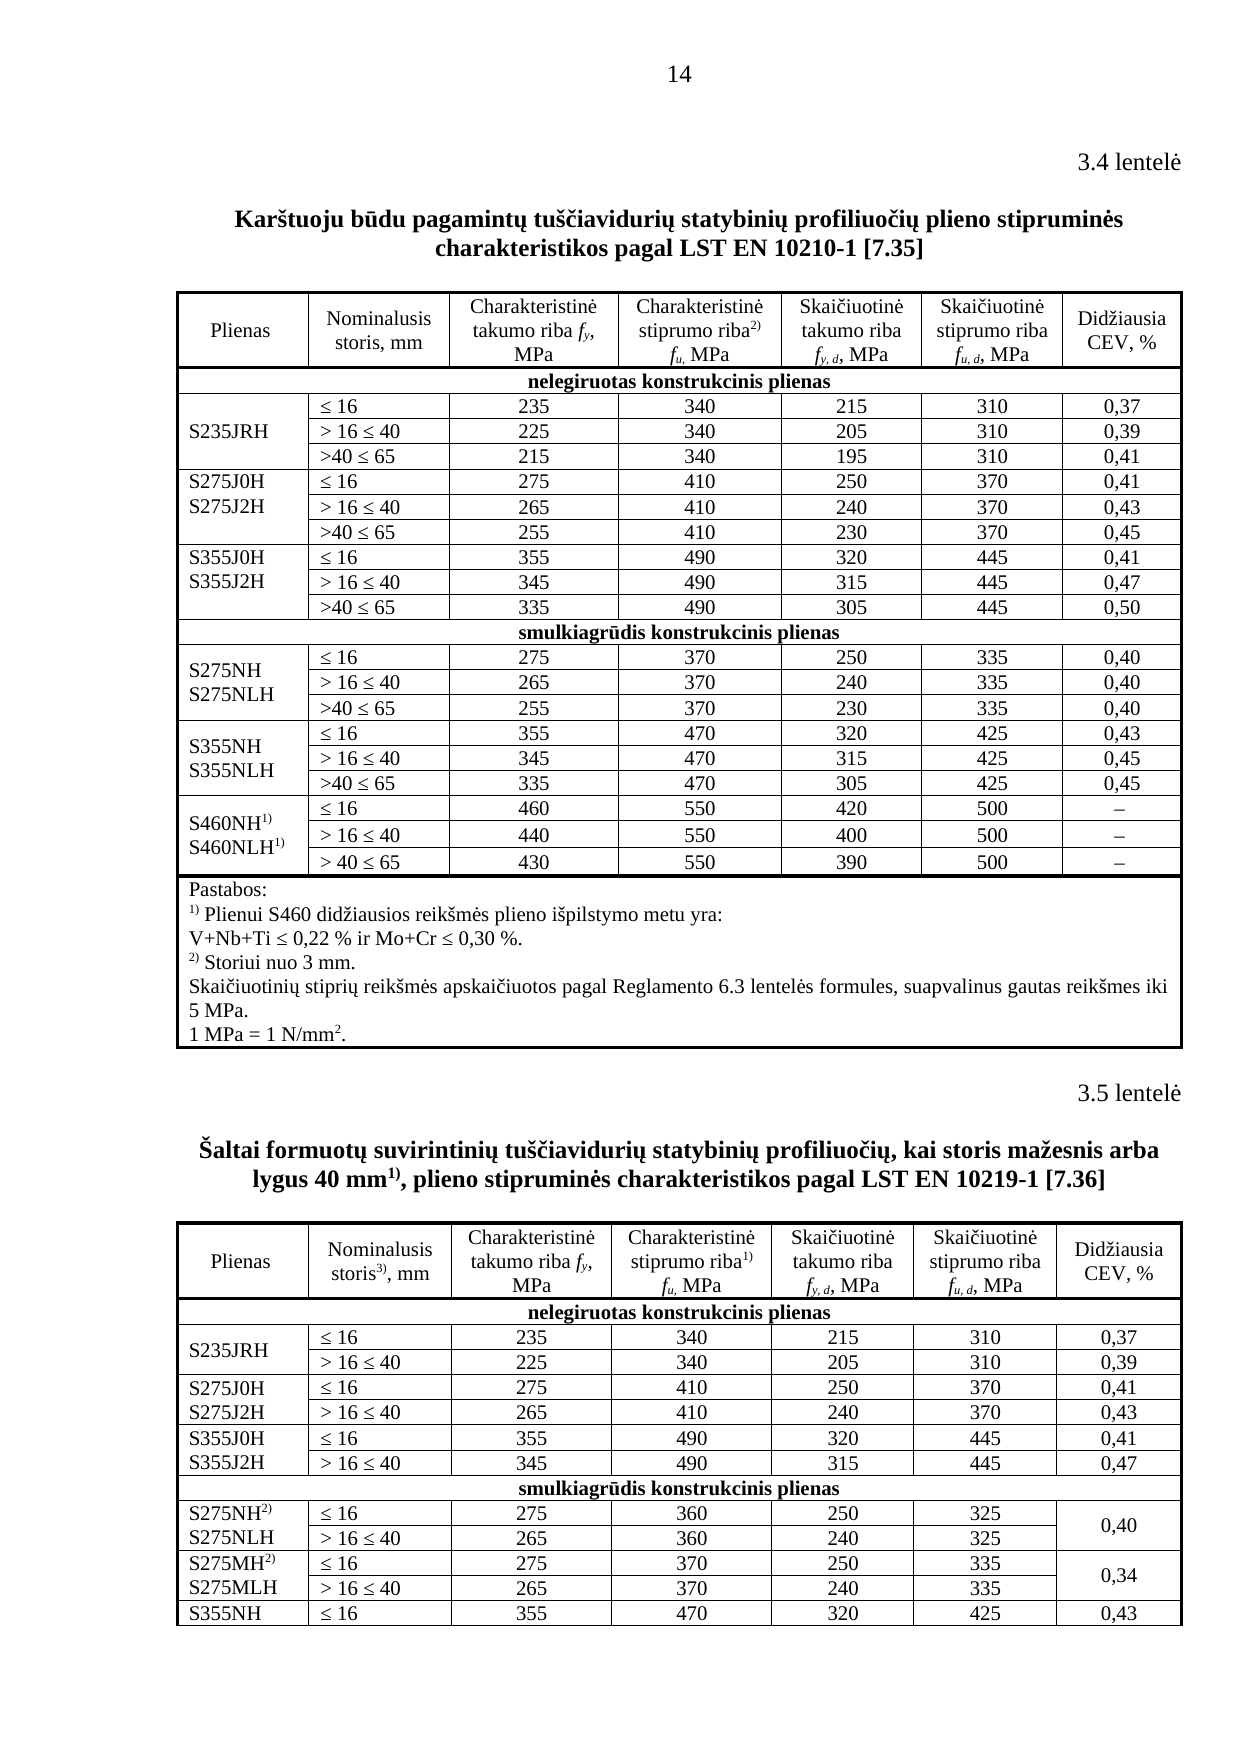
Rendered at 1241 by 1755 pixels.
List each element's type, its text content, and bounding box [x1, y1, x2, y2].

table_cell ≤ 16 [309, 1551, 451, 1575]
table_cell 275 [452, 1501, 611, 1525]
table_cell 345 [450, 570, 618, 594]
table_cell 335 [922, 670, 1062, 694]
table_cell S355NH [179, 1601, 308, 1625]
table_cell 240 [772, 1400, 913, 1424]
table_cell 370 [922, 520, 1062, 544]
table_cell nelegiruotas konstrukcinis plienas [179, 1300, 1180, 1324]
table_cell 335 [914, 1551, 1056, 1575]
table_cell 335 [450, 771, 618, 795]
table_cell 310 [922, 444, 1062, 468]
table_cell S355NH S355NLH [179, 721, 308, 795]
table_cell ≤ 16 [309, 1501, 451, 1525]
table_cell 355 [450, 721, 618, 744]
table_header Nominalusis storis3), mm [309, 1225, 451, 1297]
table_cell 250 [782, 645, 921, 669]
table_cell ≤ 16 [309, 1425, 451, 1449]
table_cell – [1063, 796, 1180, 820]
table_cell 0,41 [1057, 1375, 1180, 1399]
table_cell >40 ≤ 65 [309, 520, 449, 544]
table_cell 255 [450, 520, 618, 544]
table_cell 470 [619, 746, 781, 770]
table_cell 250 [772, 1375, 913, 1399]
table_cell 370 [914, 1400, 1056, 1424]
table_cell 490 [619, 570, 781, 594]
table_cell 265 [452, 1576, 611, 1600]
table_header Charakteristinė stiprumo riba2) fu, MPa [619, 294, 781, 366]
table_cell Pastabos: 1) Plienui S460 didžiausios reikšmės plieno išpilstymo metu yra: V+Nb+Ti ≤ 0,22 % ir Mo+Cr ≤ 0,30 %. 2) Storiui nuo 3 mm. Skaičiuotinių stiprių reikšmės apskaičiuotos pagal Reglamento 6.3 lentelės formules, suapvalinus gautas reikšmes iki 5 MPa. 1 MPa = 1 N/mm2. [179, 878, 1180, 1046]
table_cell 490 [612, 1425, 771, 1449]
table_header Skaičiuotinė takumo riba fy, d, MPa [772, 1225, 913, 1297]
table_cell 410 [619, 470, 781, 493]
table_cell 310 [922, 394, 1062, 418]
table_cell > 16 ≤ 40 [309, 746, 449, 770]
table_cell 305 [782, 771, 921, 795]
table_header Skaičiuotinė stiprumo riba fu, d, MPa [922, 294, 1062, 366]
table_cell 310 [922, 419, 1062, 443]
table_cell 0,40 [1057, 1501, 1180, 1550]
table_cell 370 [619, 670, 781, 694]
table_cell 360 [612, 1501, 771, 1525]
table_cell ≤ 16 [309, 721, 449, 744]
table_cell S355J0H S355J2H [179, 545, 308, 619]
table_cell > 16 ≤ 40 [309, 821, 449, 847]
table_cell – [1063, 848, 1180, 874]
table_cell 335 [914, 1576, 1056, 1600]
table_cell 425 [922, 721, 1062, 744]
table_cell 240 [782, 670, 921, 694]
table_cell 320 [772, 1601, 913, 1625]
table_cell 215 [782, 394, 921, 418]
table_cell S275MH2) S275MLH [179, 1551, 308, 1600]
table_cell 490 [612, 1451, 771, 1474]
table_cell 320 [772, 1425, 913, 1449]
table_cell 315 [772, 1451, 913, 1474]
table_cell 240 [772, 1576, 913, 1600]
table_cell 0,47 [1063, 570, 1180, 594]
table_cell ≤ 16 [309, 1601, 451, 1625]
table_cell >40 ≤ 65 [309, 771, 449, 795]
table_cell > 16 ≤ 40 [309, 419, 449, 443]
table_cell 0,45 [1063, 746, 1180, 770]
table_cell 355 [450, 545, 618, 569]
table_cell 410 [612, 1375, 771, 1399]
table_cell 0,40 [1063, 670, 1180, 694]
table_cell 240 [772, 1526, 913, 1550]
table_cell 225 [450, 419, 618, 443]
table_cell 340 [619, 419, 781, 443]
table_cell 445 [922, 545, 1062, 569]
table_cell 265 [450, 670, 618, 694]
table_cell 355 [452, 1425, 611, 1449]
table_cell 0,39 [1063, 419, 1180, 443]
table_header Charakteristinė takumo riba fy, MPa [450, 294, 618, 366]
table_cell ≤ 16 [309, 545, 449, 569]
table_cell ≤ 16 [309, 645, 449, 669]
table_cell 275 [452, 1551, 611, 1575]
table_cell 360 [612, 1526, 771, 1550]
table_cell 440 [450, 821, 618, 847]
table_cell 340 [612, 1325, 771, 1349]
table_cell > 16 ≤ 40 [309, 1451, 451, 1474]
table_cell 490 [619, 545, 781, 569]
table_cell S275J0H S275J2H [179, 470, 308, 544]
table_cell 325 [914, 1501, 1056, 1525]
table_header Didžiausia CEV, % [1063, 294, 1180, 366]
table_cell > 16 ≤ 40 [309, 670, 449, 694]
table_cell 430 [450, 848, 618, 874]
table_cell 470 [619, 771, 781, 795]
table_cell 0,45 [1063, 520, 1180, 544]
table_header Plienas [179, 294, 308, 366]
table_cell 370 [619, 645, 781, 669]
table_cell 335 [922, 695, 1062, 719]
table_cell ≤ 16 [309, 1375, 451, 1399]
table_cell nelegiruotas konstrukcinis plienas [179, 369, 1180, 393]
table_cell 370 [922, 495, 1062, 519]
table_cell 0,45 [1063, 771, 1180, 795]
table_cell 0,43 [1057, 1400, 1180, 1424]
table_header Didžiausia CEV, % [1057, 1225, 1180, 1297]
table_cell > 16 ≤ 40 [309, 1400, 451, 1424]
table_cell 0,37 [1063, 394, 1180, 418]
table_cell 240 [782, 495, 921, 519]
table_cell 275 [452, 1375, 611, 1399]
table_cell 235 [452, 1325, 611, 1349]
table_cell 0,41 [1063, 545, 1180, 569]
table_cell > 16 ≤ 40 [309, 1576, 451, 1600]
table_cell 0,39 [1057, 1350, 1180, 1374]
table_header Skaičiuotinė stiprumo riba fu, d, MPa [914, 1225, 1056, 1297]
table_cell ≤ 16 [309, 470, 449, 493]
table_cell 420 [782, 796, 921, 820]
table_cell 0,41 [1057, 1425, 1180, 1449]
table_cell 315 [782, 746, 921, 770]
table_cell 315 [782, 570, 921, 594]
table_cell >40 ≤ 65 [309, 595, 449, 619]
table_header Charakteristinė stiprumo riba1) fu, MPa [612, 1225, 771, 1297]
table_cell smulkiagrūdis konstrukcinis plienas [179, 620, 1180, 644]
table_cell 265 [450, 495, 618, 519]
table_cell 0,47 [1057, 1451, 1180, 1474]
table_header Charakteristinė takumo riba fy, MPa [452, 1225, 611, 1297]
text Šaltai formuotų suvirintinių tuščiavidurių statybinių profiliuočių, kai storis mažesnis arba lygus 40 mm1), plieno stipruminės charakteristikos pagal LST EN 10219-1 [7.36] [177, 1135, 1181, 1193]
table_cell S235JRH [179, 394, 308, 468]
table_cell 0,43 [1057, 1601, 1180, 1625]
table_cell 445 [914, 1425, 1056, 1449]
table_cell 500 [922, 821, 1062, 847]
table_cell 275 [450, 470, 618, 493]
table_cell S275NH S275NLH [179, 645, 308, 719]
table_cell 235 [450, 394, 618, 418]
table_cell 445 [914, 1451, 1056, 1474]
table_cell 340 [619, 444, 781, 468]
table_cell 215 [772, 1325, 913, 1349]
table_cell 400 [782, 821, 921, 847]
table_cell 305 [782, 595, 921, 619]
table_cell S460NH1) S460NLH1) [179, 796, 308, 874]
table_cell 500 [922, 848, 1062, 874]
table_cell 195 [782, 444, 921, 468]
table_cell 0,43 [1063, 495, 1180, 519]
table_cell >40 ≤ 65 [309, 695, 449, 719]
table_cell S275NH2) S275NLH [179, 1501, 308, 1550]
table_cell 470 [619, 721, 781, 744]
table_cell 0,41 [1063, 444, 1180, 468]
table_cell 460 [450, 796, 618, 820]
table_cell ≤ 16 [309, 1325, 451, 1349]
table_cell 370 [612, 1576, 771, 1600]
table_cell 425 [922, 771, 1062, 795]
table_cell 390 [782, 848, 921, 874]
table_cell 205 [772, 1350, 913, 1374]
table_cell 325 [914, 1526, 1056, 1550]
table_cell 275 [450, 645, 618, 669]
table_cell 230 [782, 520, 921, 544]
table_header Plienas [179, 1225, 308, 1297]
table_cell 355 [452, 1601, 611, 1625]
table_cell 0,50 [1063, 595, 1180, 619]
table_cell 215 [450, 444, 618, 468]
table_cell > 40 ≤ 65 [309, 848, 449, 874]
table_cell 250 [782, 470, 921, 493]
table_cell 225 [452, 1350, 611, 1374]
table_cell > 16 ≤ 40 [309, 1350, 451, 1374]
table_cell 345 [450, 746, 618, 770]
table_cell 445 [922, 570, 1062, 594]
table_cell 250 [772, 1501, 913, 1525]
table_cell 370 [612, 1551, 771, 1575]
table_cell >40 ≤ 65 [309, 444, 449, 468]
table_cell 335 [922, 645, 1062, 669]
table_cell 0,40 [1063, 645, 1180, 669]
table_cell 205 [782, 419, 921, 443]
text 3.4 lentelė [177, 147, 1181, 176]
table_cell 340 [619, 394, 781, 418]
text Karštuoju būdu pagamintų tuščiavidurių statybinių profiliuočių plieno stipruminės charakteristikos pagal LST EN 10210-1 [7.35] [177, 204, 1181, 262]
table_cell 425 [922, 746, 1062, 770]
table_cell > 16 ≤ 40 [309, 1526, 451, 1550]
table_cell S355J0H S355J2H [179, 1425, 308, 1474]
table_cell 255 [450, 695, 618, 719]
table_cell 370 [914, 1375, 1056, 1399]
table_cell – [1063, 821, 1180, 847]
table_cell 0,40 [1063, 695, 1180, 719]
table_cell 490 [619, 595, 781, 619]
table_cell 0,37 [1057, 1325, 1180, 1349]
table_cell 425 [914, 1601, 1056, 1625]
table_cell 370 [922, 470, 1062, 493]
table_cell 320 [782, 721, 921, 744]
table_cell 340 [612, 1350, 771, 1374]
table_cell 470 [612, 1601, 771, 1625]
table_cell 410 [612, 1400, 771, 1424]
text 3.5 lentelė [177, 1078, 1181, 1106]
table_cell 320 [782, 545, 921, 569]
table_cell 0,43 [1063, 721, 1180, 744]
table_cell 410 [619, 520, 781, 544]
table_header Nominalusis storis, mm [309, 294, 449, 366]
table_cell > 16 ≤ 40 [309, 570, 449, 594]
table_cell ≤ 16 [309, 796, 449, 820]
table_cell 370 [619, 695, 781, 719]
table_cell 0,34 [1057, 1551, 1180, 1600]
table_cell 310 [914, 1325, 1056, 1349]
table_cell 265 [452, 1400, 611, 1424]
table_cell 550 [619, 796, 781, 820]
table_header Skaičiuotinė takumo riba fy, d, MPa [782, 294, 921, 366]
table_cell 500 [922, 796, 1062, 820]
table_cell 230 [782, 695, 921, 719]
table_cell 550 [619, 821, 781, 847]
table_cell 410 [619, 495, 781, 519]
table_cell 265 [452, 1526, 611, 1550]
table_cell 550 [619, 848, 781, 874]
table_cell 445 [922, 595, 1062, 619]
table_cell smulkiagrūdis konstrukcinis plienas [179, 1476, 1180, 1500]
table_cell 345 [452, 1451, 611, 1474]
table_cell S275J0H S275J2H [179, 1375, 308, 1424]
table_cell > 16 ≤ 40 [309, 495, 449, 519]
table_cell 250 [772, 1551, 913, 1575]
table_cell 0,41 [1063, 470, 1180, 493]
table_cell S235JRH [179, 1325, 308, 1374]
table_cell 335 [450, 595, 618, 619]
table_cell ≤ 16 [309, 394, 449, 418]
table_cell 310 [914, 1350, 1056, 1374]
